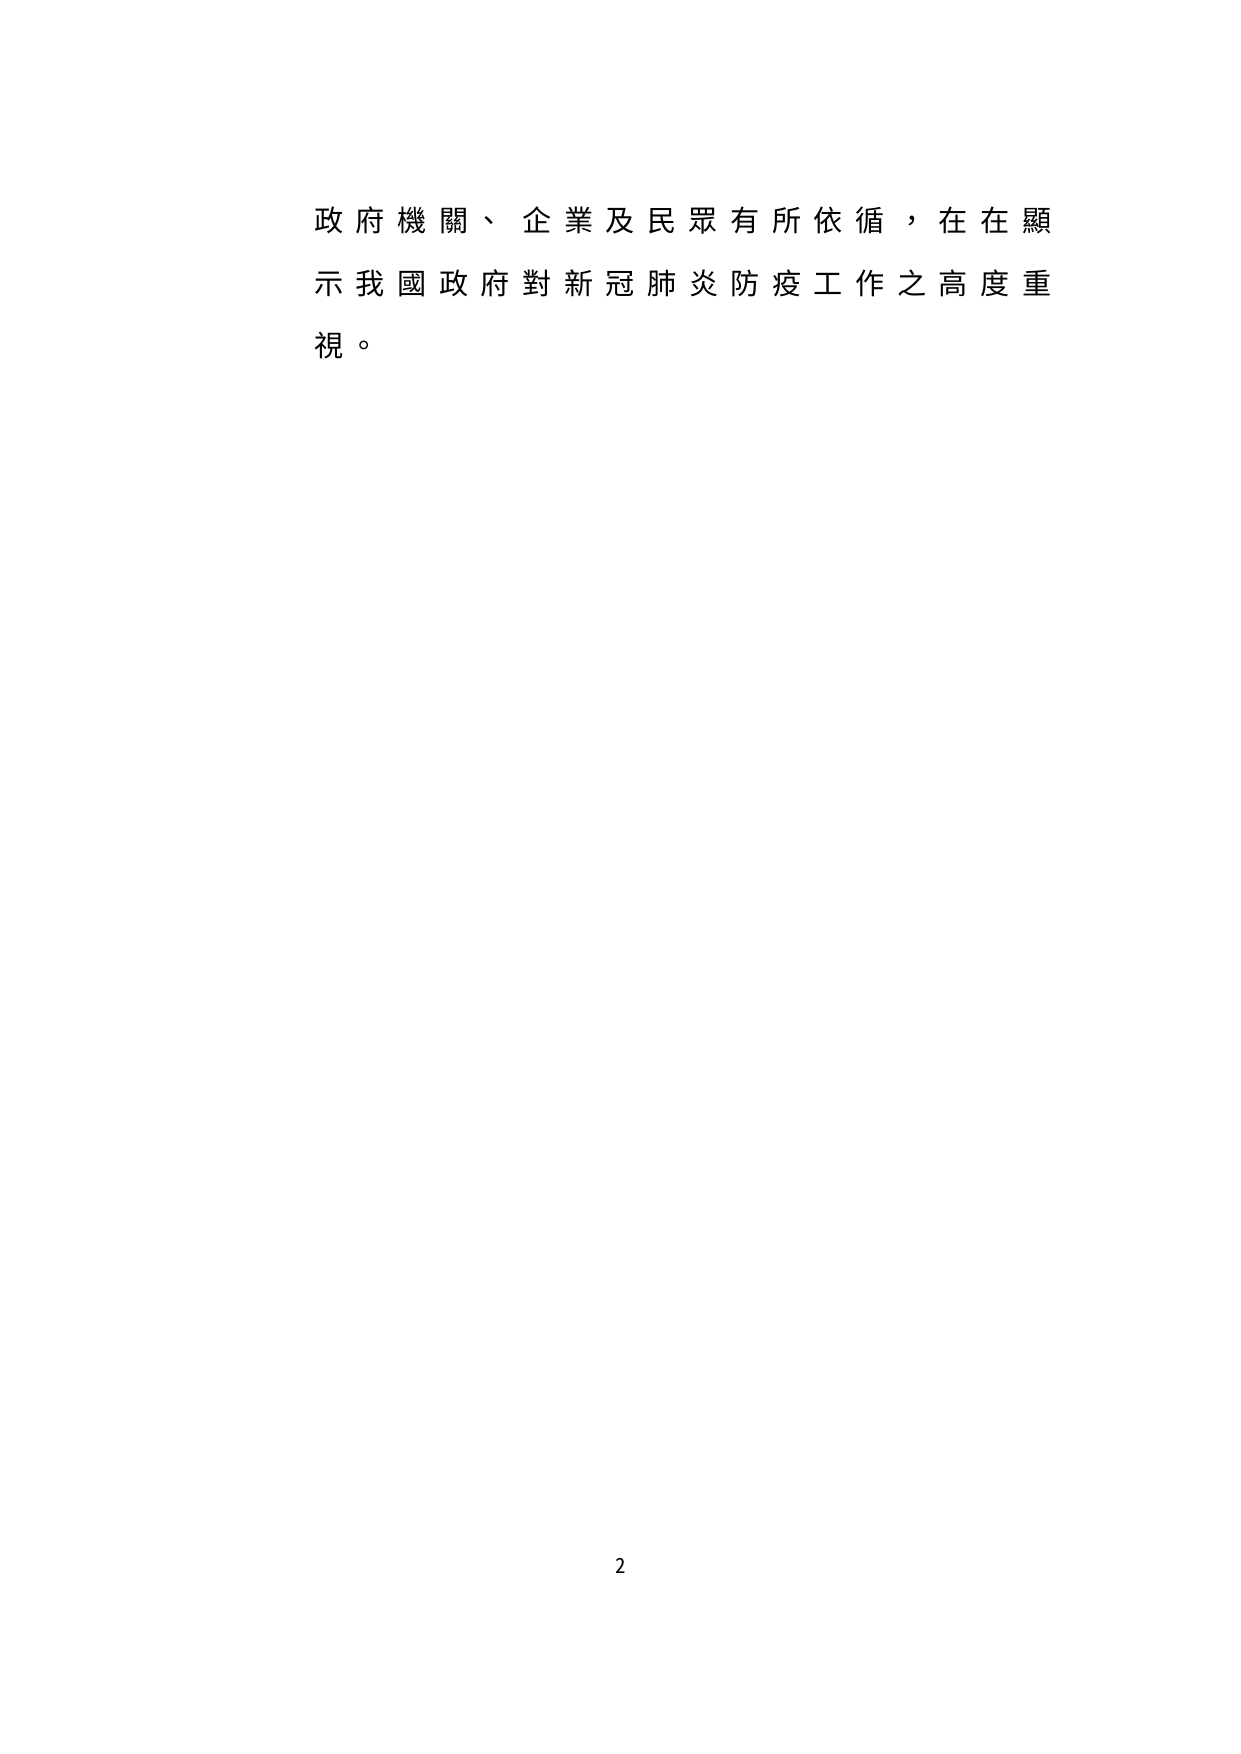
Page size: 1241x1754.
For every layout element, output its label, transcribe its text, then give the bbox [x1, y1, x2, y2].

text 中國大陸2019年底於湖北省武漢市出現不明肺炎病例後，鑒於其具有高度傳染性且可致人於死，我國於2020年1月15日即將此肺炎公告為法定傳染病，衛生福利部疾病管制署於2020年1月20日即宣布成立「嚴重特殊傳染性肺炎中央流行疫情指揮中心」，隨後於同年1月24日升為二級開設，並由衛生福利部部長擔任指揮官，2月27日再提升為一級開設，專責疫情監測、防疫應變政策之制訂及推動等疫情防治必要措施，除對民眾加強宣導防疫資訊、落實各項邊境檢疫、社區防疫措施及醫療、防疫物資之整備外，並自2020年3月起，陸續訂定「公眾集會指引」、「企業持續營運指引」、「社區管理維護指引」及「社交距離注意事項」等防疫規範，使各政府機關、企業及民眾有所依循，在在顯示我國政府對新冠肺炎防疫工作之高度重視。 [271, 177, 1058, 365]
